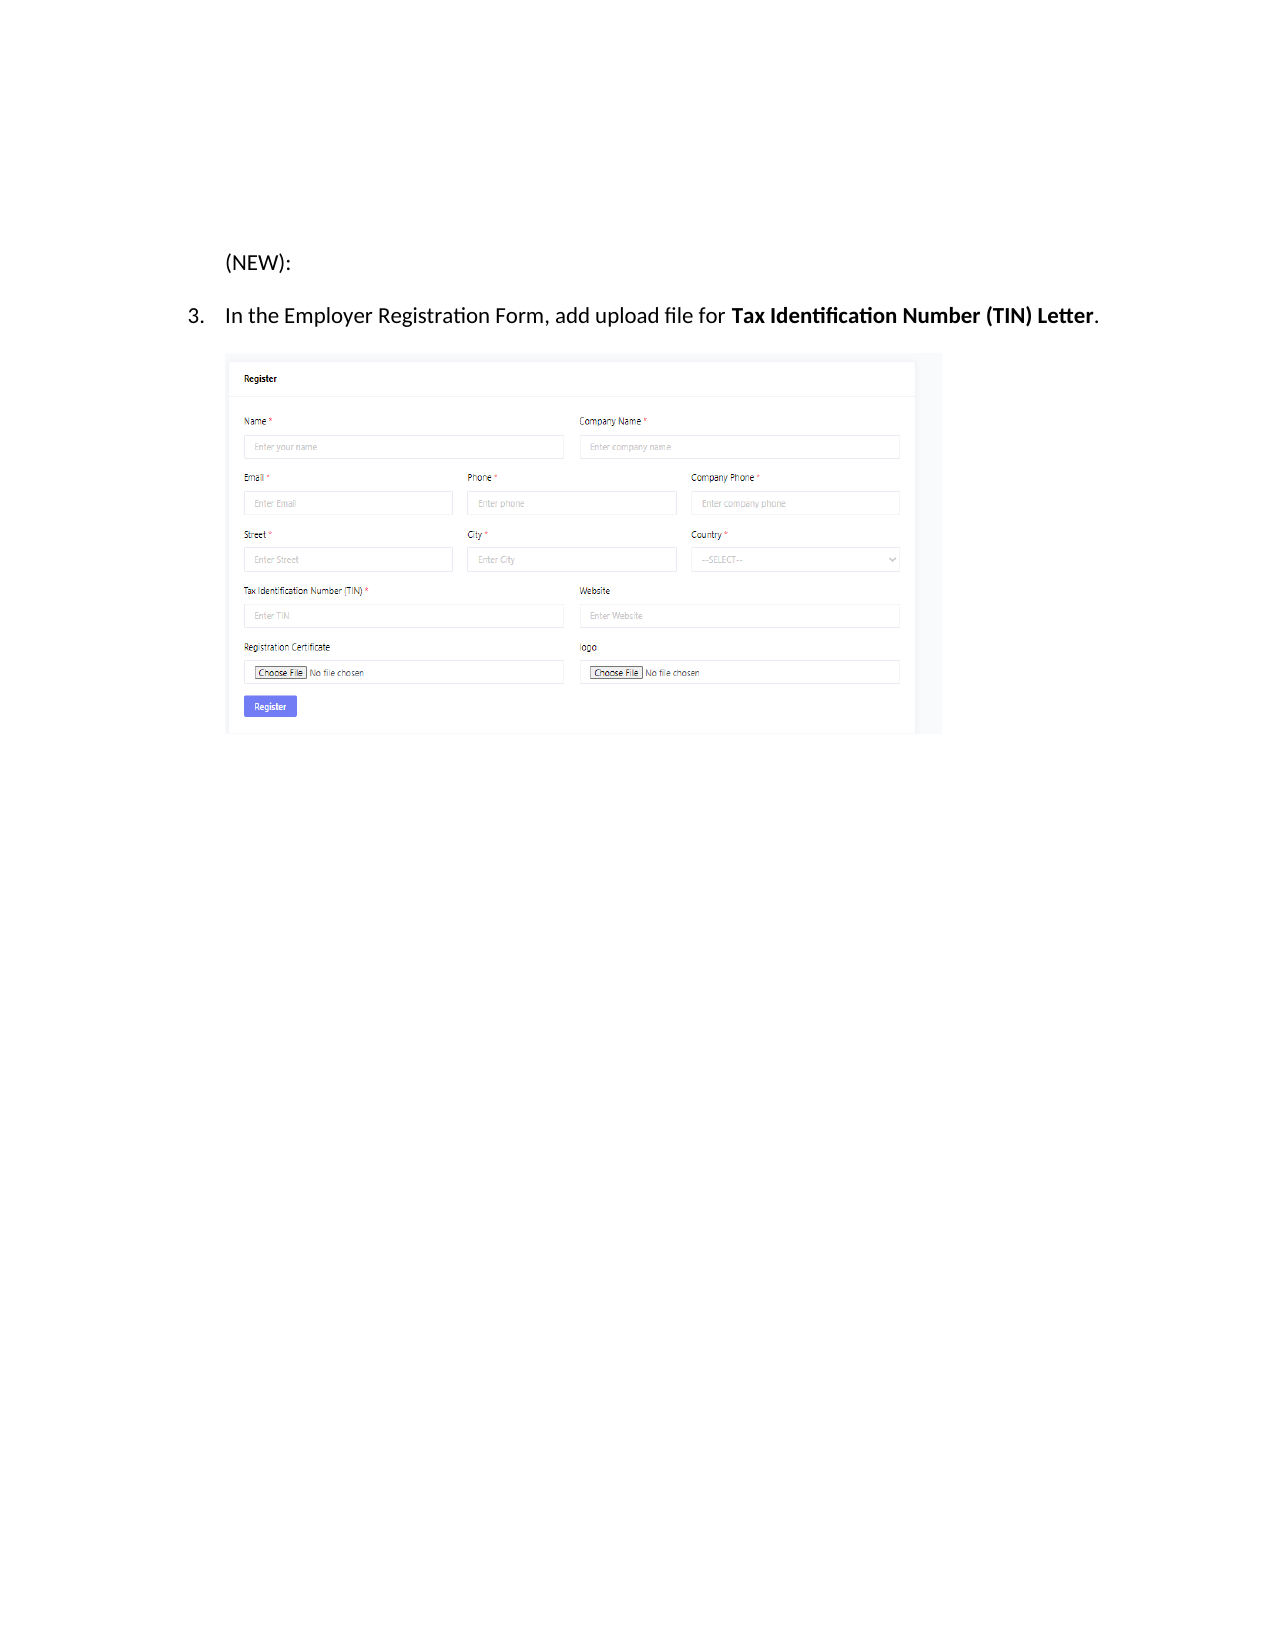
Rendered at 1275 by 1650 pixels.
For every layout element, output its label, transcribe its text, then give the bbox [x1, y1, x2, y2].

text (NEW): [150, 248, 1125, 276]
picture [225, 353, 943, 734]
list In the Employer Registration Form, add upload file for Tax Identification Number (TIN) Letter. [187, 301, 1125, 329]
